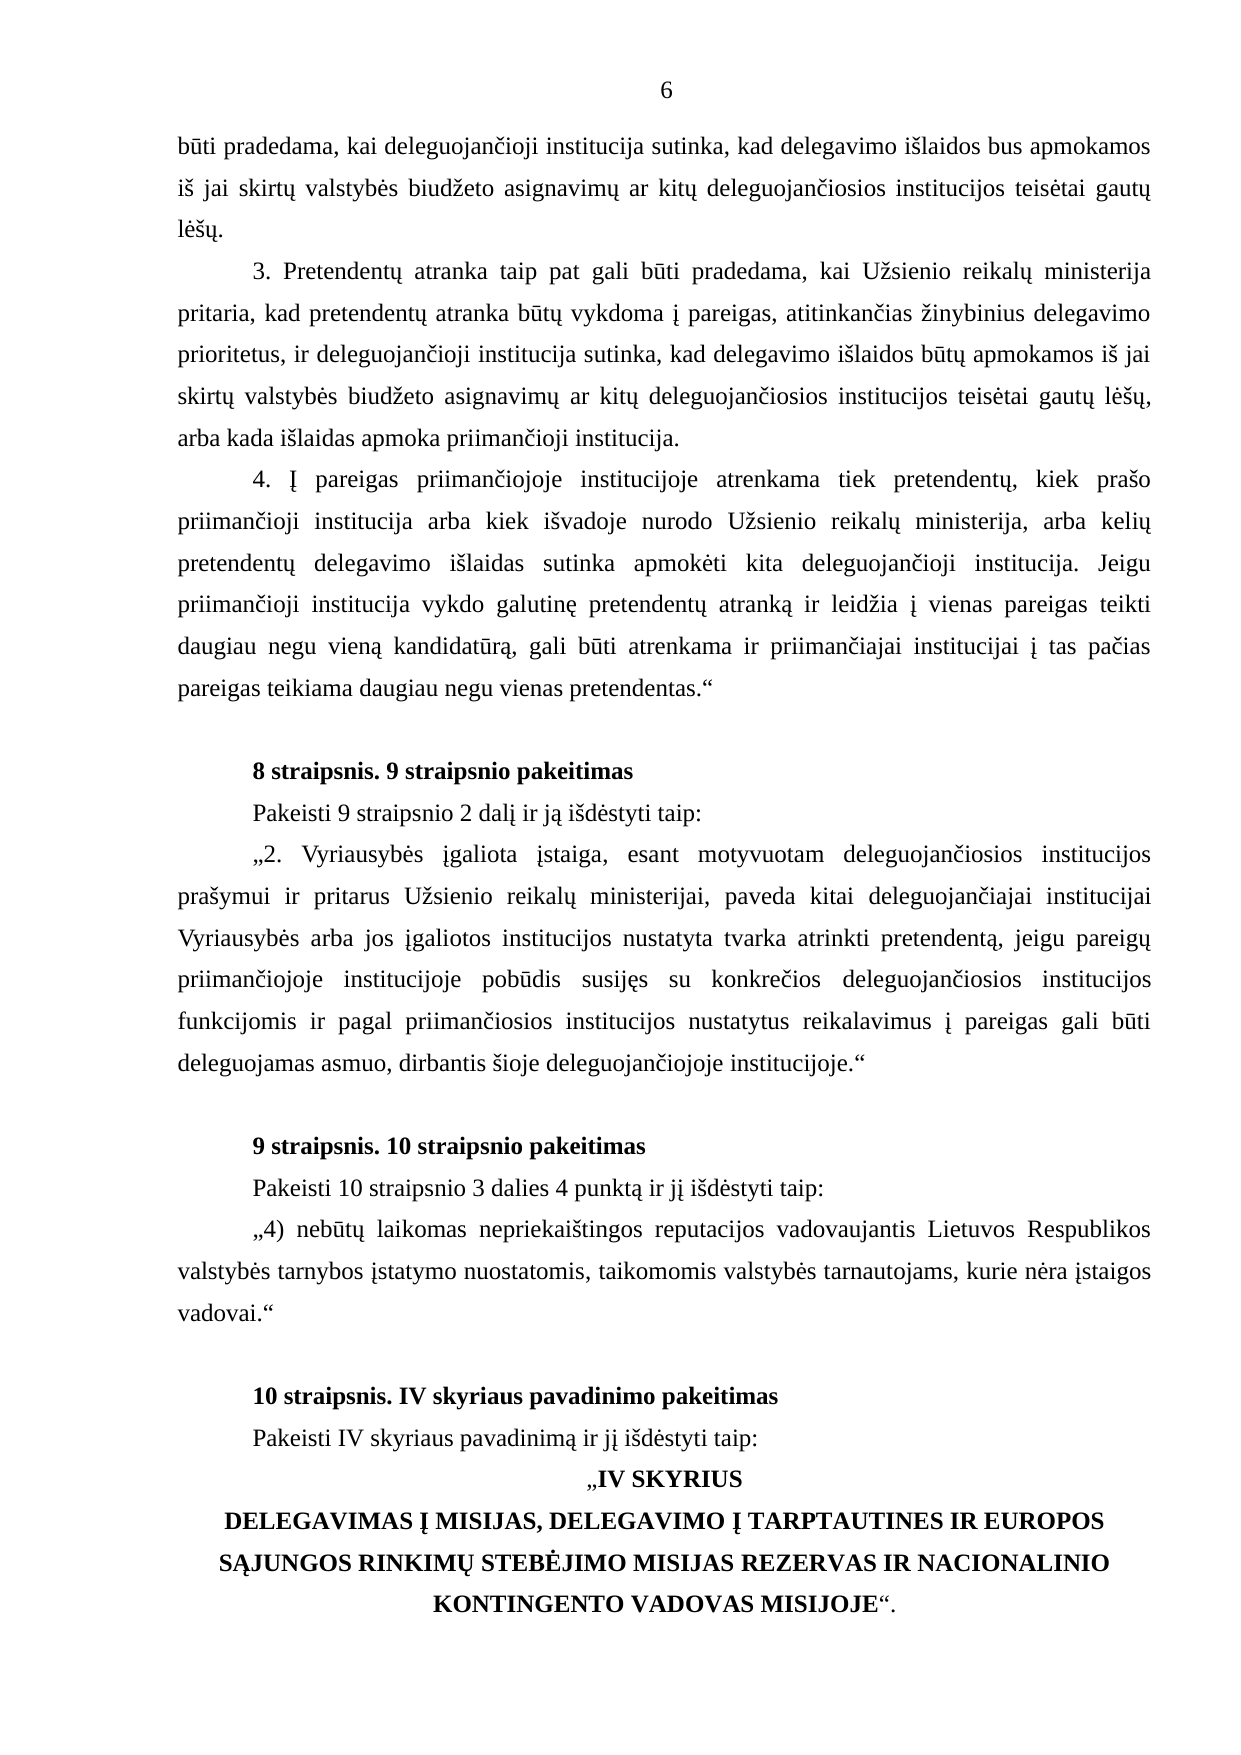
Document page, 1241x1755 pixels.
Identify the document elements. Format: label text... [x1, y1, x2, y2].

text 10 straipsnis. IV skyriaus pavadinimo pakeitimas [177, 1368, 1152, 1410]
text būti pradedama, kai deleguojančioji institucija sutinka, kad delegavimo išlaidos bus apmokamos iš jai skirtų valstybės biudžeto asignavimų ar kitų deleguojančiosios institucijos teisėtai gautų lėšų. [177, 118, 1152, 243]
text 9 straipsnis. 10 straipsnio pakeitimas [177, 1118, 1152, 1160]
text „IV SKYRIUS [177, 1451, 1152, 1493]
text Pakeisti IV skyriaus pavadinimą ir jį išdėstyti taip: [177, 1410, 1152, 1451]
text 4. Į pareigas priimančiojoje institucijoje atrenkama tiek pretendentų, kiek prašo priimančioji institucija arba kiek išvadoje nurodo Užsienio reikalų ministerija, arba kelių pretendentų delegavimo išlaidas sutinka apmokėti kita deleguojančioji institucija. Jeigu priimančioji institucija vykdo galutinę pretendentų atranką ir leidžia į vienas pareigas teikti daugiau negu vieną kandidatūrą, gali būti atrenkama ir priimančiajai institucijai į tas pačias pareigas teikiama daugiau negu vienas pretendentas.“ [177, 451, 1152, 701]
text „2. Vyriausybės įgaliota įstaiga, esant motyvuotam deleguojančiosios institucijos prašymui ir pritarus Užsienio reikalų ministerijai, paveda kitai deleguojančiajai institucijai Vyriausybės arba jos įgaliotos institucijos nustatyta tvarka atrinkti pretendentą, jeigu pareigų priimančiojoje institucijoje pobūdis susijęs su konkrečios deleguojančiosios institucijos funkcijomis ir pagal priimančiosios institucijos nustatytus reikalavimus į pareigas gali būti deleguojamas asmuo, dirbantis šioje deleguojančiojoje institucijoje.“ [177, 826, 1152, 1076]
text 3. Pretendentų atranka taip pat gali būti pradedama, kai Užsienio reikalų ministerija pritaria, kad pretendentų atranka būtų vykdoma į pareigas, atitinkančias žinybinius delegavimo prioritetus, ir deleguojančioji institucija sutinka, kad delegavimo išlaidos būtų apmokamos iš jai skirtų valstybės biudžeto asignavimų ar kitų deleguojančiosios institucijos teisėtai gautų lėšų, arba kada išlaidas apmoka priimančioji institucija. [177, 243, 1152, 451]
text „4) nebūtų laikomas nepriekaištingos reputacijos vadovaujantis Lietuvos Respublikos valstybės tarnybos įstatymo nuostatomis, taikomomis valstybės tarnautojams, kurie nėra įstaigos vadovai.“ [177, 1201, 1152, 1326]
text Pakeisti 10 straipsnio 3 dalies 4 punktą ir jį išdėstyti taip: [177, 1160, 1152, 1201]
text 8 straipsnis. 9 straipsnio pakeitimas [177, 743, 1152, 785]
text Pakeisti 9 straipsnio 2 dalį ir ją išdėstyti taip: [177, 785, 1152, 826]
text DELEGAVIMAS Į MISIJAS, DELEGAVIMO Į TARPTAUTINES IR EUROPOS SĄJUNGOS RINKIMŲ STEBĖJIMO MISIJAS REZERVAS IR NACIONALINIO KONTINGENTO VADOVAS MISIJOJE“. [177, 1493, 1152, 1618]
